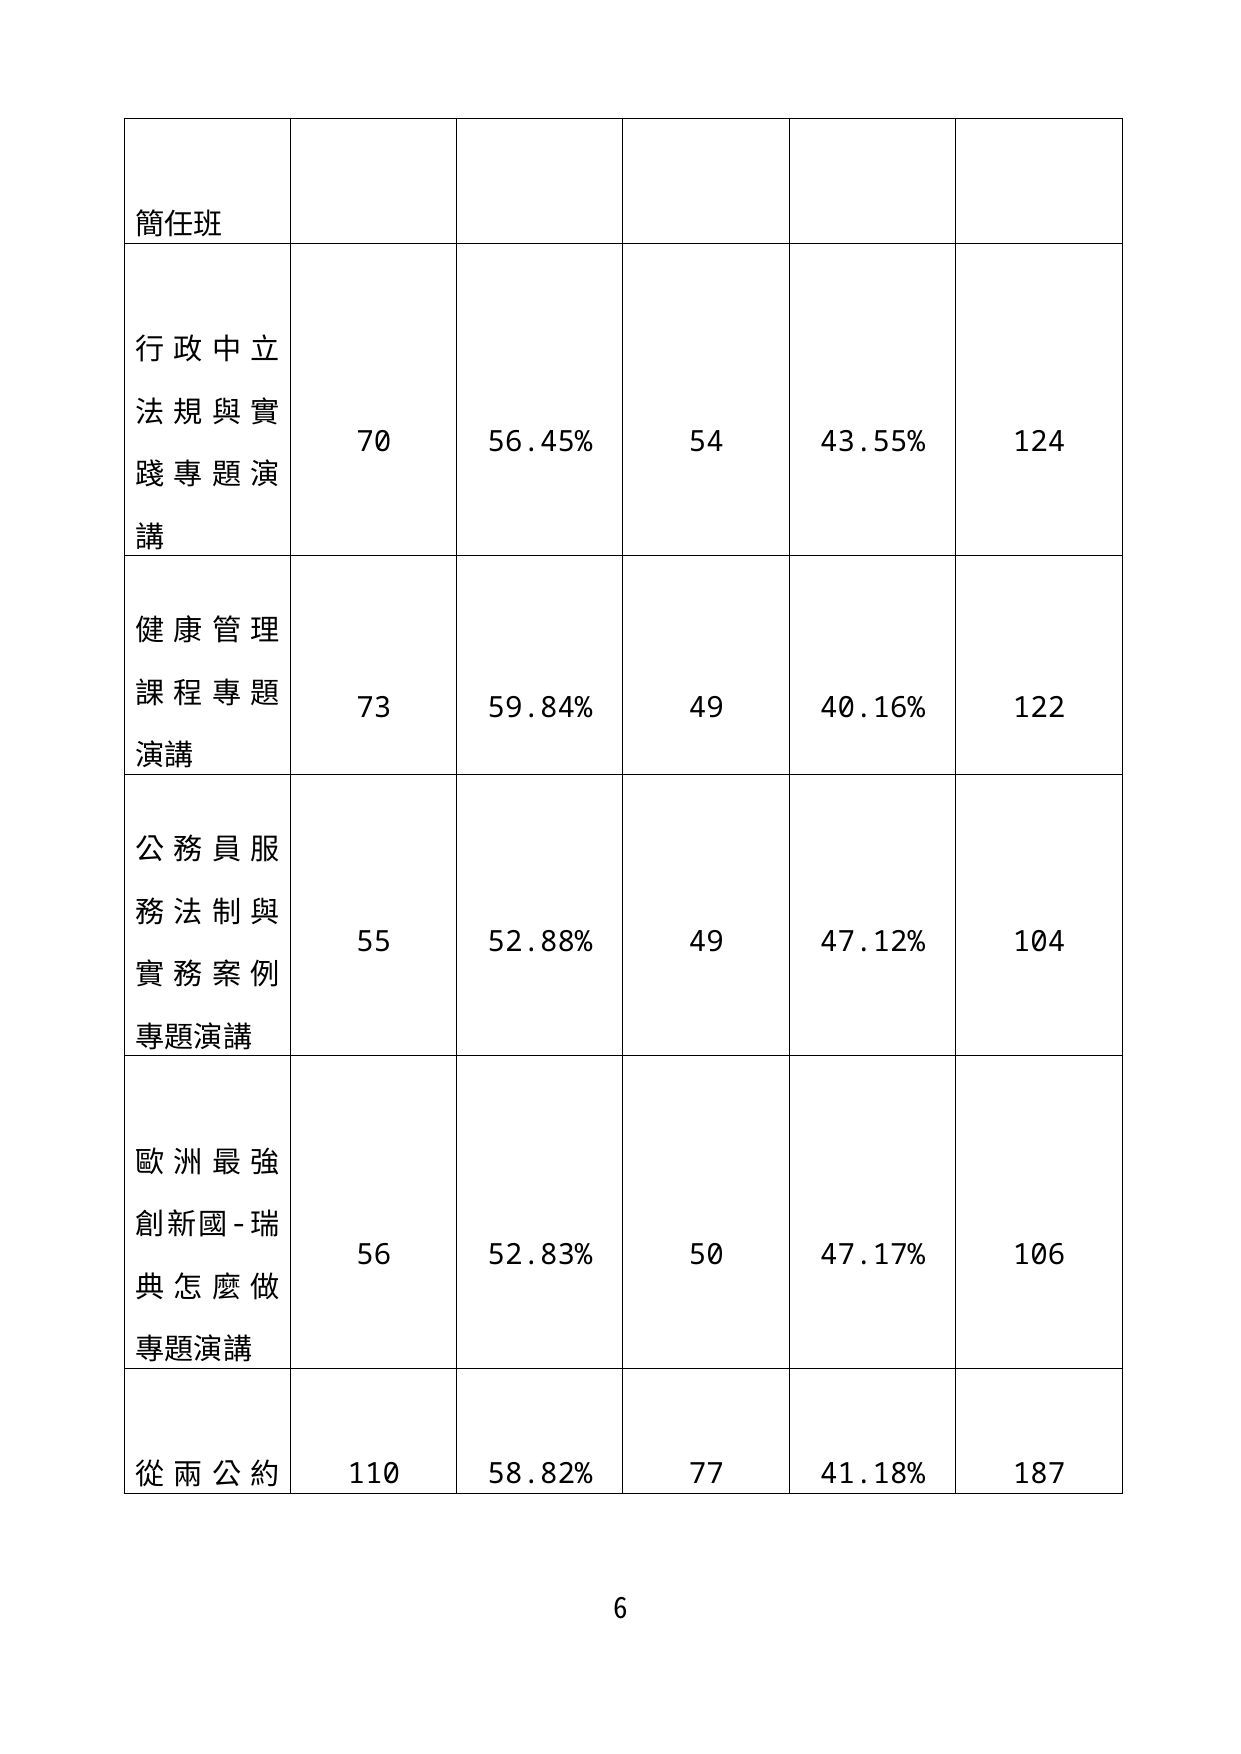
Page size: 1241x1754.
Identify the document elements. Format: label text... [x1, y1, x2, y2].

table_cell 124 [956, 244, 1122, 555]
table_cell 從兩公約 [125, 1369, 290, 1493]
table_cell 47.12% [790, 775, 955, 1055]
table_cell 歐洲最強創新國-瑞典怎麼做專題演講 [125, 1056, 290, 1368]
table_cell 40.16% [790, 556, 955, 774]
table_cell [457, 119, 622, 243]
table_cell 52.83% [457, 1056, 622, 1368]
table_cell 41.18% [790, 1369, 955, 1493]
table_cell 56.45% [457, 244, 622, 555]
table_cell [956, 119, 1122, 243]
table_cell 58.82% [457, 1369, 622, 1493]
table_cell 187 [956, 1369, 1122, 1493]
table_cell 50 [623, 1056, 789, 1368]
table_cell 簡任班 [125, 119, 290, 243]
table_cell 公務員服務法制與實務案例專題演講 [125, 775, 290, 1055]
table_cell 43.55% [790, 244, 955, 555]
table_cell 77 [623, 1369, 789, 1493]
table_cell 52.88% [457, 775, 622, 1055]
table_cell 110 [291, 1369, 456, 1493]
table_cell 56 [291, 1056, 456, 1368]
table_cell 49 [623, 556, 789, 774]
table_cell 55 [291, 775, 456, 1055]
table_cell 行政中立法規與實踐專題演講 [125, 244, 290, 555]
table_cell 122 [956, 556, 1122, 774]
table_cell [790, 119, 955, 243]
table_cell 47.17% [790, 1056, 955, 1368]
table_cell [291, 119, 456, 243]
table_cell 70 [291, 244, 456, 555]
table_cell 106 [956, 1056, 1122, 1368]
table_cell 49 [623, 775, 789, 1055]
table_cell 104 [956, 775, 1122, 1055]
table_cell 59.84% [457, 556, 622, 774]
table_cell [623, 119, 789, 243]
table_cell 健康管理課程專題演講 [125, 556, 290, 774]
table_cell 54 [623, 244, 789, 555]
table_cell 73 [291, 556, 456, 774]
